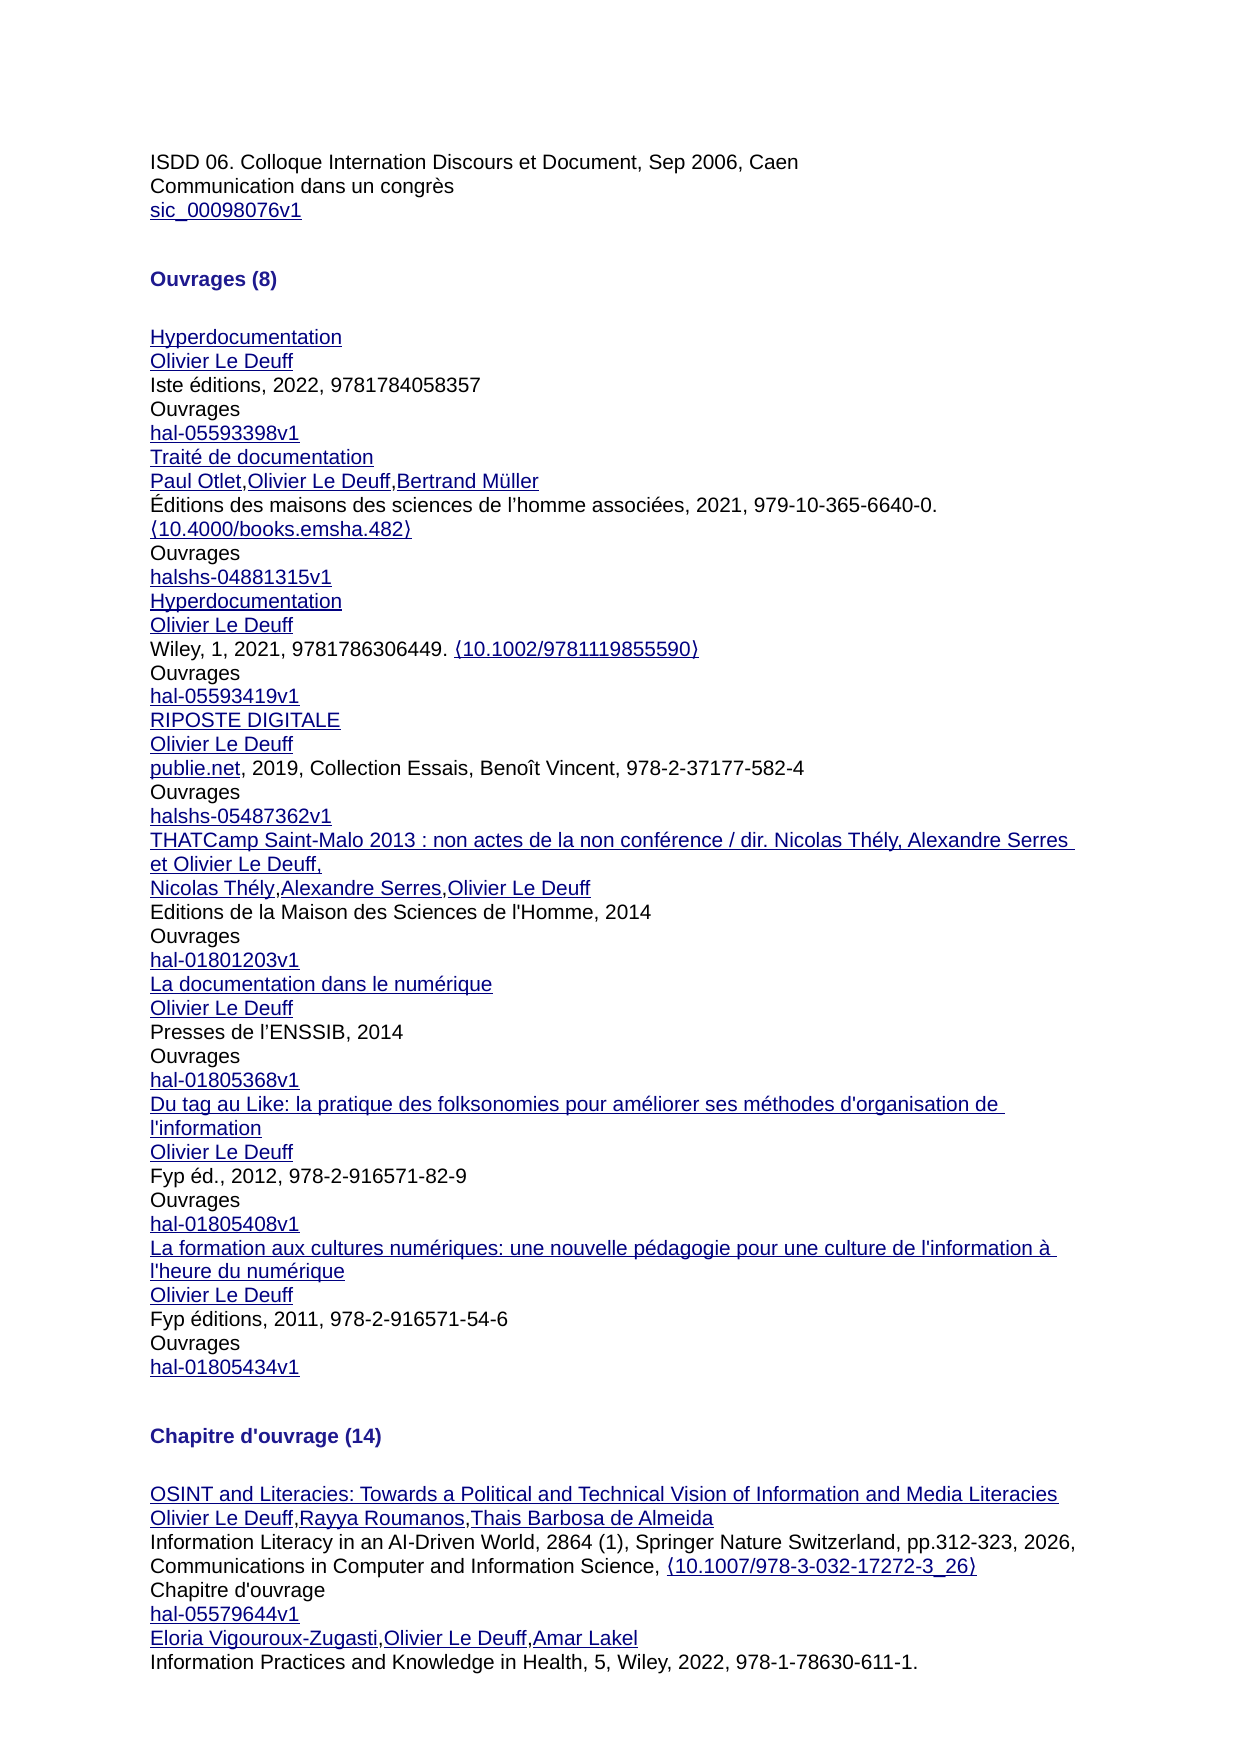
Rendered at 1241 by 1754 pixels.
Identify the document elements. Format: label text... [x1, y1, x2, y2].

table_header OSINT and Literacies: Towards a Political and Technical Vision of Information and Media Literacies Olivier Le Deuff,Rayya Roumanos,Thais Barbosa de Almeida Information Literacy in an AI-Driven World, 2864 (1), Springer Nature Switzerland, pp.312-323, 2026, Communications in Computer and Information Science, ⟨10.1007/978-3-032-17272-3_26⟩ Chapitre d'ouvrage hal-05579644v1 [150, 1482, 1090, 1626]
subtitle Chapitre d'ouvrage (14) [150, 1424, 1090, 1448]
table_cell Du tag au Like: la pratique des folksonomies pour améliorer ses méthodes d'organisation de l'information Olivier Le Deuff Fyp éd., 2012, 978-2-916571-82-9 Ouvrages hal-01805408v1 [150, 1092, 1090, 1235]
table_cell Health Literacy in Complex Digital Information Environments Eloria Vigouroux-Zugasti,Olivier Le Deuff,Amar Lakel Information Practices and Knowledge in Health, 5, Wiley, 2022, 978-1-78630-611-1. ⟨10.1002/9781119902058.ch3⟩ Chapitre d'ouvrage hal-03611192v1 [150, 1626, 1090, 1674]
table_cell ISDD 06. Colloque Internation Discours et Document, Sep 2006, Caen Communication dans un congrès sic_00098076v1 [150, 150, 1090, 222]
table_cell La formation aux cultures numériques: une nouvelle pédagogie pour une culture de l'information à l'heure du numérique Olivier Le Deuff Fyp éditions, 2011, 978-2-916571-54-6 Ouvrages hal-01805434v1 [150, 1235, 1090, 1379]
table_cell Traité de documentation Paul Otlet,Olivier Le Deuff,Bertrand Müller Éditions des maisons des sciences de l’homme associées, 2021, 979-10-365-6640-0. ⟨10.4000/books.emsha.482⟩ Ouvrages halshs-04881315v1 [150, 445, 1090, 588]
table_cell THATCamp Saint-Malo 2013 : non actes de la non conférence / dir. Nicolas Thély, Alexandre Serres et Olivier Le Deuff, Nicolas Thély,Alexandre Serres,Olivier Le Deuff Editions de la Maison des Sciences de l'Homme, 2014 Ouvrages hal-01801203v1 [150, 828, 1090, 972]
table_header Hyperdocumentation Olivier Le Deuff Iste éditions, 2022, 9781784058357 Ouvrages hal-05593398v1 [150, 325, 1090, 445]
table_cell La documentation dans le numérique Olivier Le Deuff Presses de l’ENSSIB, 2014 Ouvrages hal-01805368v1 [150, 972, 1090, 1092]
subtitle Ouvrages (8) [150, 267, 1090, 291]
table_cell Hyperdocumentation Olivier Le Deuff Wiley, 1, 2021, 9781786306449. ⟨10.1002/9781119855590⟩ Ouvrages hal-05593419v1 [150, 589, 1090, 708]
table_cell RIPOSTE DIGITALE Olivier Le Deuff publie.net, 2019, Collection Essais, Benoît Vincent, 978-2-37177-582-4 Ouvrages halshs-05487362v1 [150, 708, 1090, 828]
